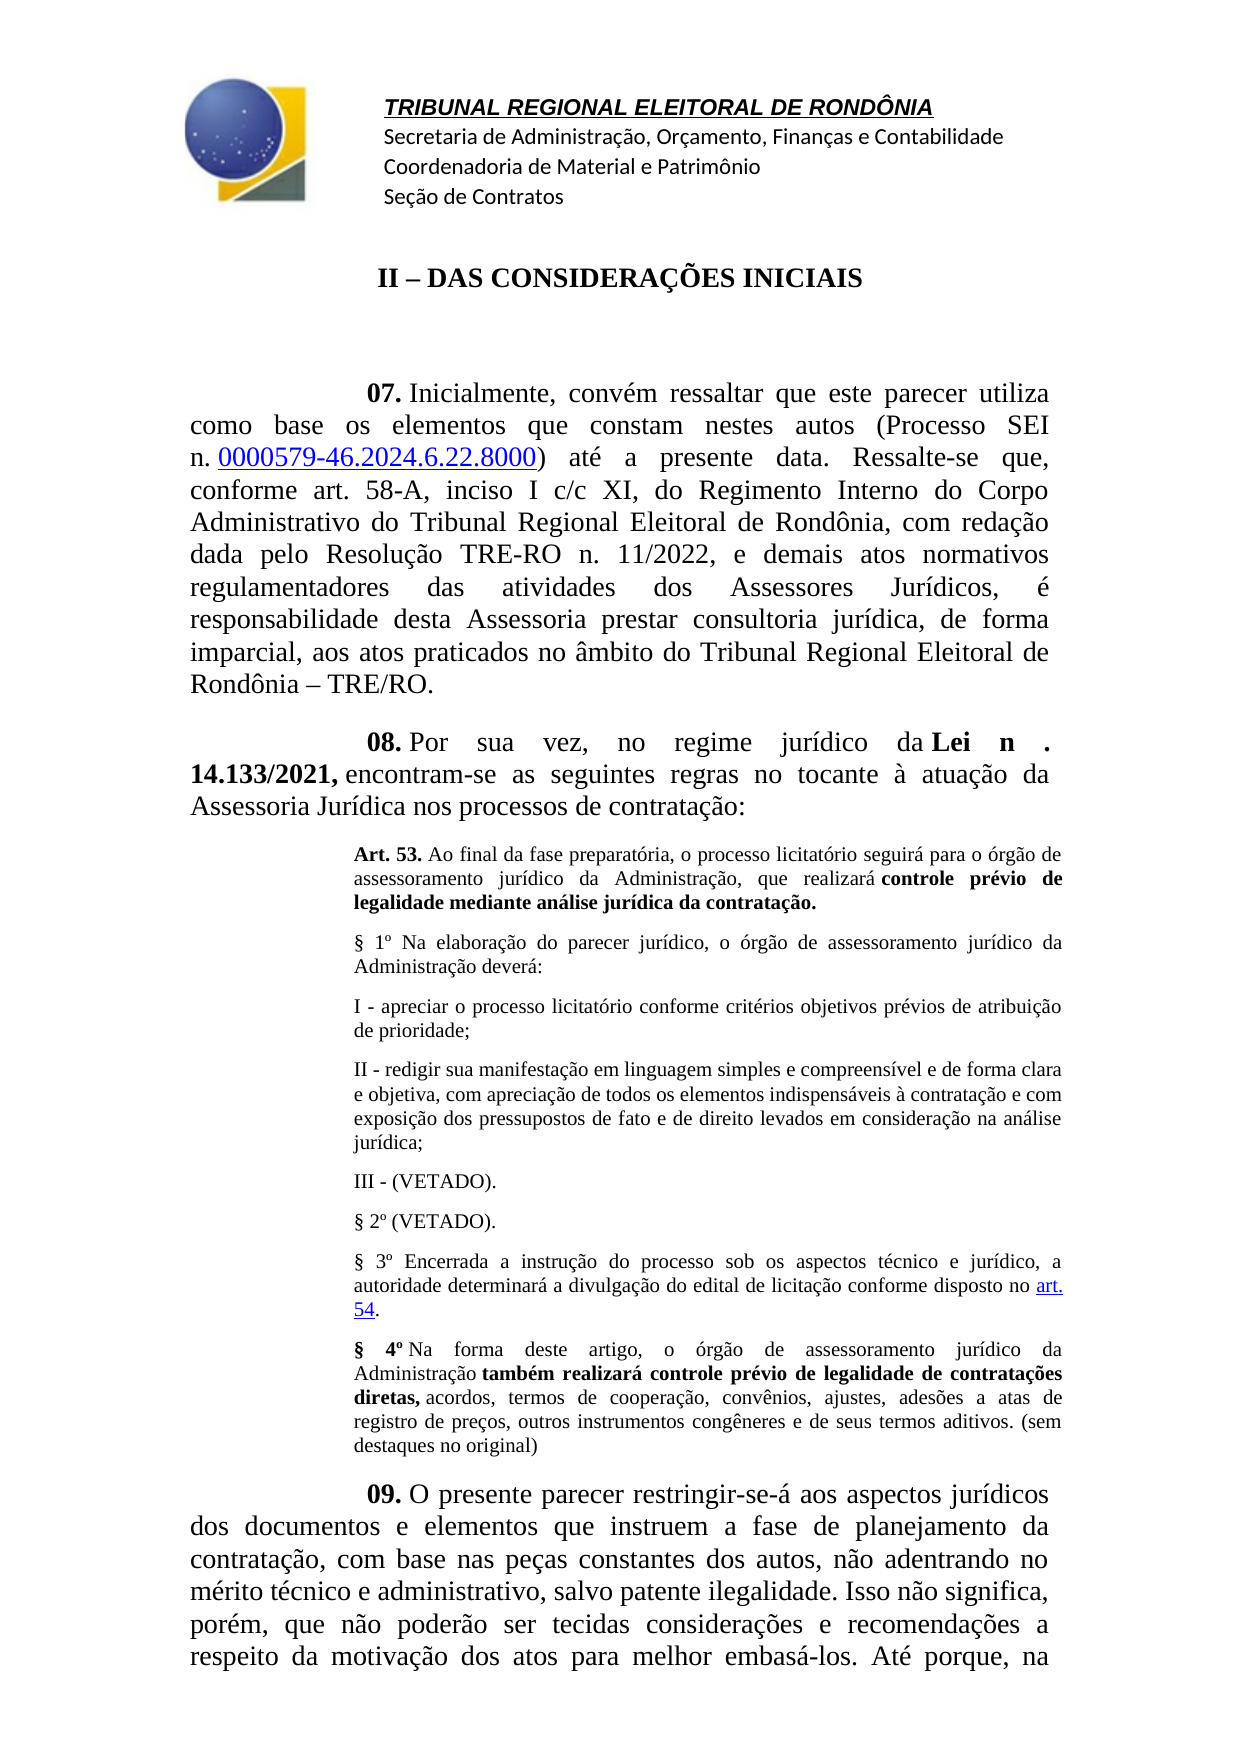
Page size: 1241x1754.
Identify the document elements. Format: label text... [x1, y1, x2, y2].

text Art. 53. Ao final da fase preparatória, o processo licitatório seguirá para o órgão de assessoramento jurídico da Administração, que realizará controle prévio de legalidade mediante análise jurídica da contratação. [354, 842, 1063, 914]
text 08. Por sua vez, no regime jurídico da Lei n . 14.133/2021, encontram-se as seguintes regras no tocante à atuação da Assessoria Jurídica nos processos de contratação: [190, 724, 1051, 822]
text § 2º (VETADO). [354, 1209, 1063, 1233]
text § 3º Encerrada a instrução do processo sob os aspectos técnico e jurídico, a autoridade determinará a divulgação do edital de licitação conforme disposto no art. 54. [354, 1249, 1063, 1321]
text II - redigir sua manifestação em linguagem simples e compreensível e de forma clara e objetiva, com apreciação de todos os elementos indispensáveis à contratação e com exposição dos pressupostos de fato e de direito levados em consideração na análise jurídica; [354, 1057, 1063, 1154]
text 07. Inicialmente, convém ressaltar que este parecer utiliza como base os elementos que constam nestes autos (Processo SEI n. 0000579-46.2024.6.22.8000) até a presente data. Ressalte-se que, conforme art. 58-A, inciso I c/c XI, do Regimento Interno do Corpo Administrativo do Tribunal Regional Eleitoral de Rondônia, com redação dada pelo Resolução TRE-RO n. 11/2022, e demais atos normativos regulamentadores das atividades dos Assessores Jurídicos, é responsabilidade desta Assessoria prestar consultoria jurídica, de forma imparcial, aos atos praticados no âmbito do Tribunal Regional Eleitoral de Rondônia – TRE/RO. [190, 376, 1051, 699]
text III - (VETADO). [354, 1169, 1063, 1193]
text I - apreciar o processo licitatório conforme critérios objetivos prévios de atribuição de prioridade; [354, 994, 1063, 1042]
text § 4º Na forma deste artigo, o órgão de assessoramento jurídico da Administração também realizará controle prévio de legalidade de contratações diretas, acordos, termos de cooperação, convênios, ajustes, adesões a atas de registro de preços, outros instrumentos congêneres e de seus termos aditivos. (sem destaques no original) [354, 1336, 1063, 1457]
text § 1º Na elaboração do parecer jurídico, o órgão de assessoramento jurídico da Administração deverá: [354, 930, 1063, 978]
text II – DAS CONSIDERAÇÕES INICIAIS [190, 261, 1051, 293]
text 09. O presente parecer restringir-se-á aos aspectos jurídicos dos documentos e elementos que instruem a fase de planejamento da contratação, com base nas peças constantes dos autos, não adentrando no mérito técnico e administrativo, salvo patente ilegalidade. Isso não significa, porém, que não poderão ser tecidas considerações e recomendações a respeito da motivação dos atos para melhor embasá-los. Até porque, na [190, 1477, 1051, 1671]
